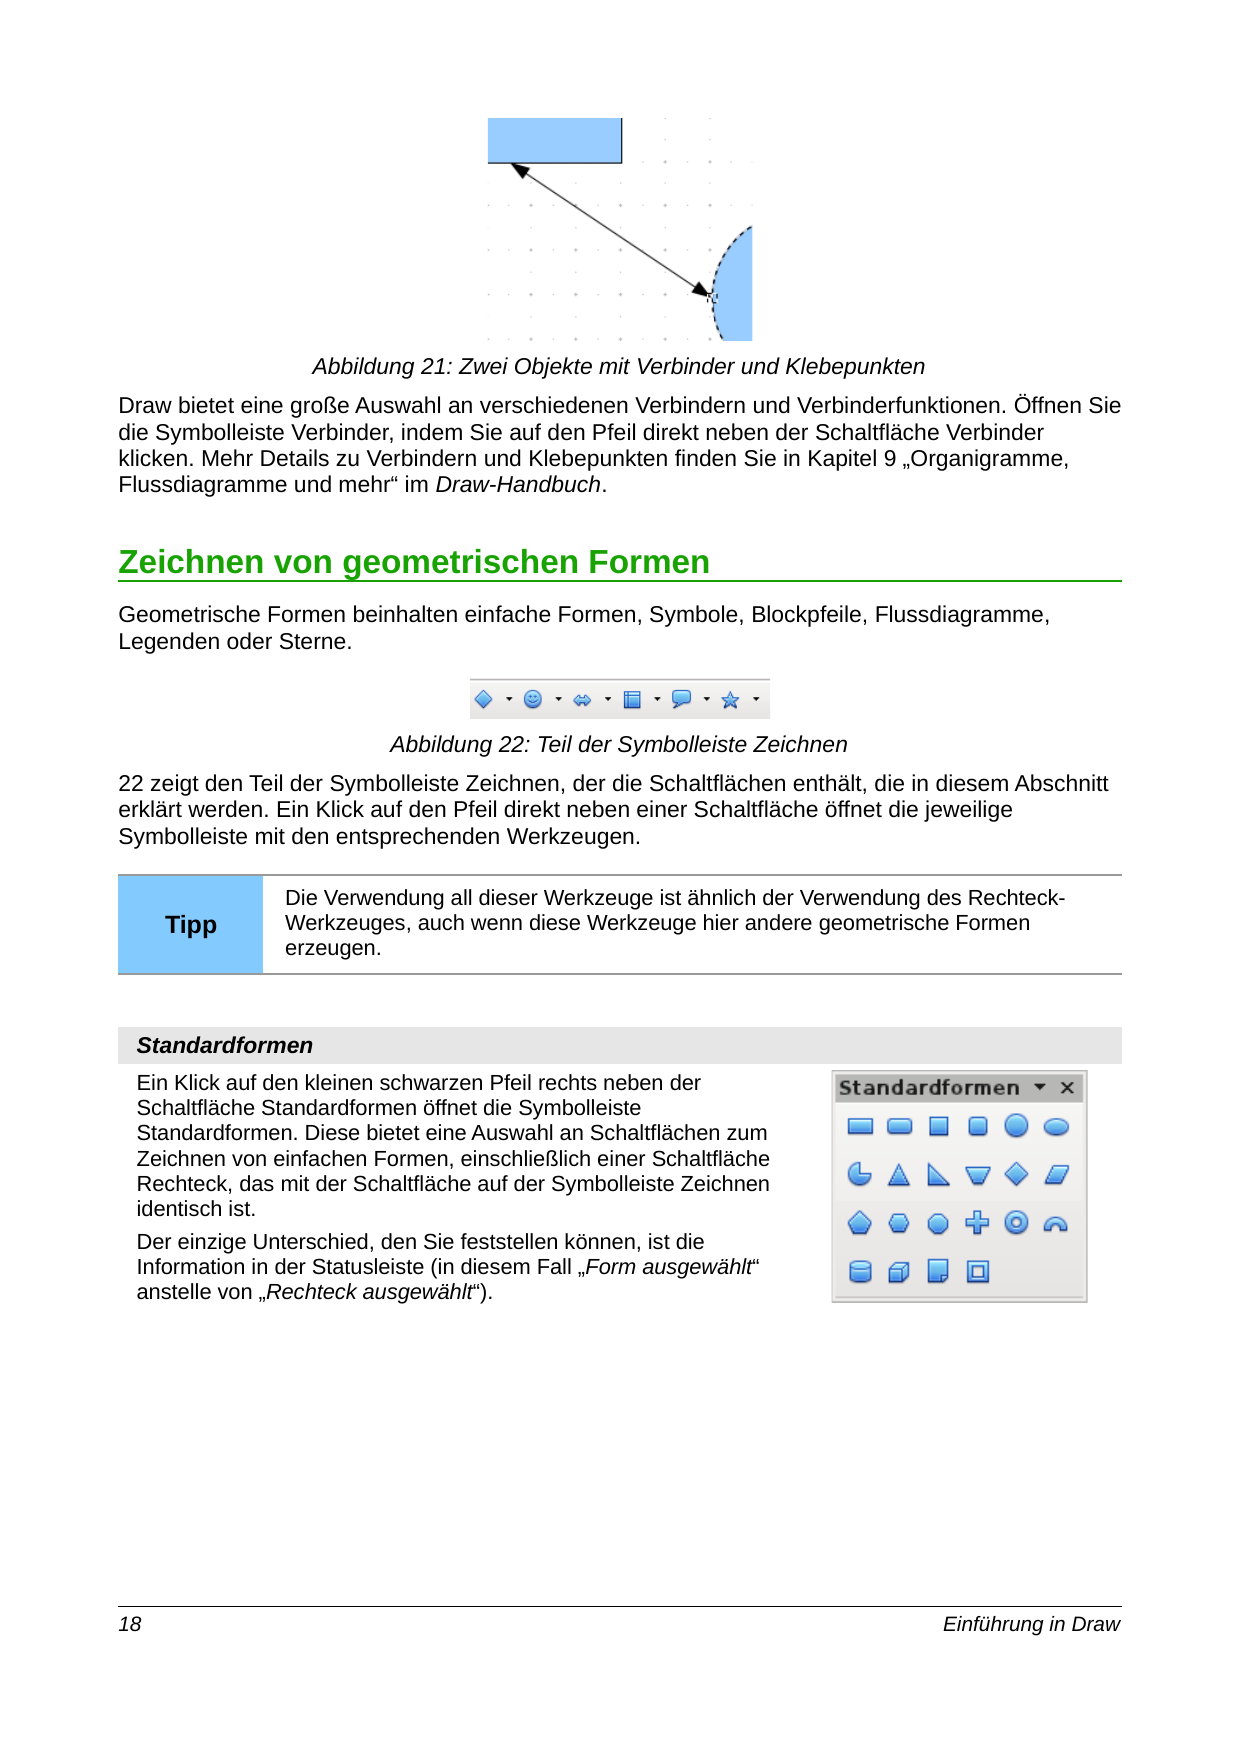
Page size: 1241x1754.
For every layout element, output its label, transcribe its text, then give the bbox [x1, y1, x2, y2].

text Abbildung 22: Teil der Symbolleiste Zeichnen [390, 731, 850, 757]
text Geometrische Formen beinhalten einfache Formen, Symbole, Blockpfeile, Flussdiagramme, Legenden oder Sterne. [118, 601, 1122, 654]
text Draw bietet eine große Auswahl an verschiedenen Verbindern und Verbinderfunktionen. Öffnen Sie die Symbolleiste Verbinder, indem Sie auf den Pfeil direkt neben der Schaltfläche Verbinder klicken. Mehr Details zu Verbindern und Klebepunkten finden Sie in Kapitel 9 „Organigramme, Flussdiagramme und mehr“ im Draw-Handbuch. [118, 392, 1122, 497]
table_cell Ein Klick auf den kleinen schwarzen Pfeil rechts neben der Schaltfläche Standardformen öffnet die Symbolleiste Standardformen. Diese bietet eine Auswahl an Schaltflächen zum Zeichnen von einfachen Formen, einschließlich einer Schaltfläche Rechteck, das mit der Schaltfläche auf der Symbolleiste Zeichnen identisch ist. Der einzige Unterschied, den Sie feststellen können, ist die Information in der Statusleiste (in diesem Fall „Form ausgewählt“ anstelle von „Rechteck ausgewählt“). [118, 1065, 797, 1321]
picture [831, 1070, 1088, 1303]
picture [470, 678, 771, 719]
table_cell [797, 1065, 1122, 1321]
subtitle Zeichnen von geometrischen Formen [118, 542, 1122, 580]
picture [487, 118, 753, 341]
table_header Standardformen [118, 1027, 1122, 1064]
table_header Tipp [118, 876, 263, 973]
table_header Die Verwendung all dieser Werkzeuge ist ähnlich der Verwendung des Rechteck-Werkzeuges, auch wenn diese Werkzeuge hier andere geometrische Formen erzeugen. [264, 876, 1122, 973]
text Abbildung 22 zeigt den Teil der Symbolleiste Zeichnen, der die Schaltflächen enthält, die in diesem Abschnitt erklärt werden. Ein Klick auf den Pfeil direkt neben einer Schaltfläche öffnet die jeweilige Symbolleiste mit den entsprechenden Werkzeugen. [118, 770, 1122, 849]
text Abbildung 21: Zwei Objekte mit Verbinder und Klebepunkten [312, 353, 928, 379]
